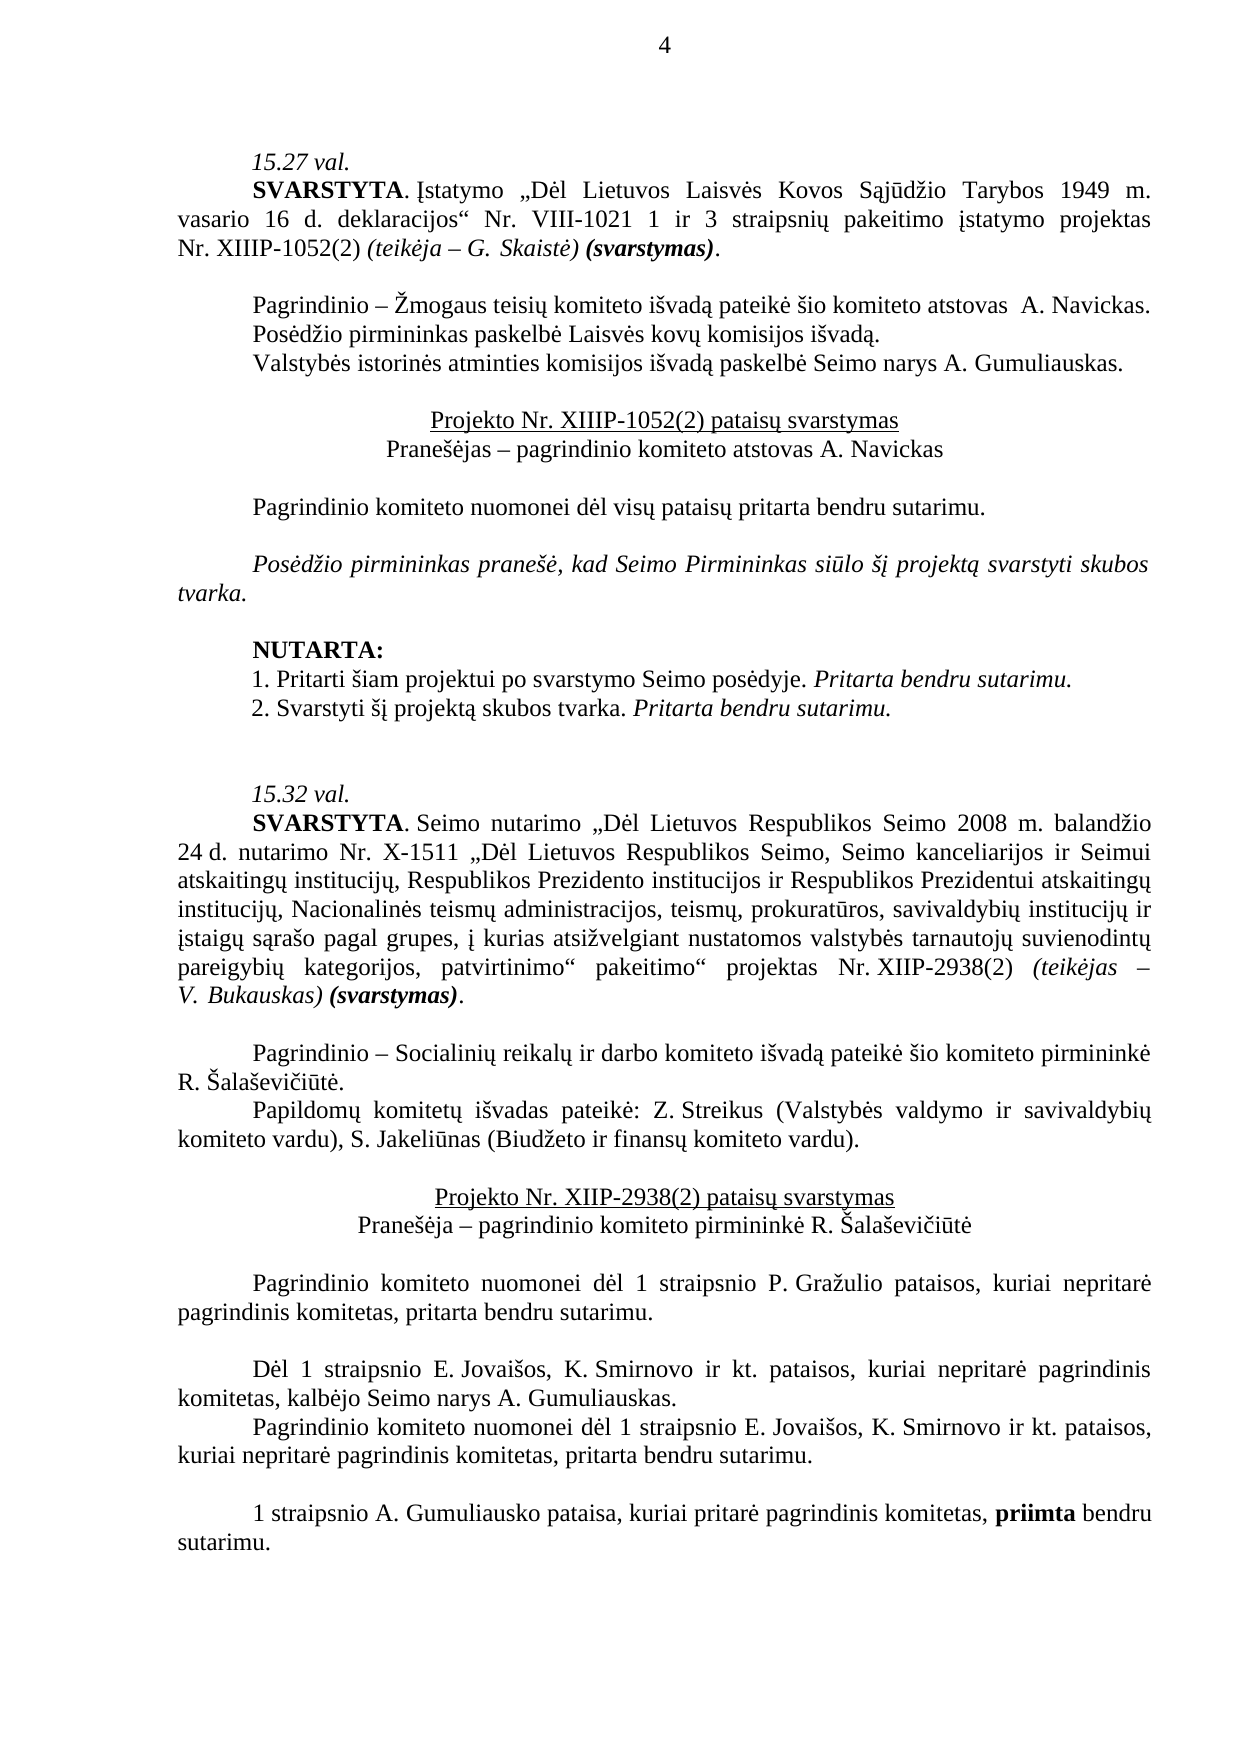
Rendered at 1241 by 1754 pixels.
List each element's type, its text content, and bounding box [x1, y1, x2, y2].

text Pagrindinio komiteto nuomonei dėl 1 straipsnio P. Gražulio pataisos, kuriai nepritarė pagrindinis komitetas, pritarta bendru sutarimu. [177, 1268, 1152, 1326]
subtitle Projekto Nr. XIIP-2938(2) pataisų svarstymas [177, 1182, 1152, 1211]
text Pagrindinio – Socialinių reikalų ir darbo komiteto išvadą pateikė šio komiteto pirmininkė R. Šalaševičiūtė. [177, 1038, 1152, 1096]
text Posėdžio pirmininkas pranešė, kad Seimo Pirmininkas siūlo šį projektą svarstyti skubos tvarka. [177, 549, 1152, 607]
text Posėdžio pirmininkas paskelbė Laisvės kovų komisijos išvadą. [177, 319, 1152, 348]
text 1 straipsnio A. Gumuliausko pataisa, kuriai pritarė pagrindinis komitetas, priimta bendru sutarimu. [177, 1498, 1152, 1556]
text 15.27 val. [177, 147, 1152, 176]
text 15.32 val. [177, 779, 1152, 808]
text Valstybės istorinės atminties komisijos išvadą paskelbė Seimo narys A. Gumuliauskas. [177, 348, 1152, 377]
text Pagrindinio – Žmogaus teisių komiteto išvadą pateikė šio komiteto atstovas A. Navickas. [177, 291, 1152, 319]
text SVARSTYTA. Įstatymo „Dėl Lietuvos Laisvės Kovos Sąjūdžio Tarybos 1949 m. vasario 16 d. deklaracijos“ Nr. VIII-1021 1 ir 3 straipsnių pakeitimo įstatymo projektas Nr. XIIIP-1052(2) (teikėja – G. Skaistė) (svarstymas). [177, 176, 1152, 262]
text SVARSTYTA. Seimo nutarimo „Dėl Lietuvos Respublikos Seimo 2008 m. balandžio 24 d. nutarimo Nr. X-1511 „Dėl Lietuvos Respublikos Seimo, Seimo kanceliarijos ir Seimui atskaitingų institucijų, Respublikos Prezidento institucijos ir Respublikos Prezidentui atskaitingų institucijų, Nacionalinės teismų administracijos, teismų, prokuratūros, savivaldybių institucijų ir įstaigų sąrašo pagal grupes, į kurias atsižvelgiant nustatomos valstybės tarnautojų suvienodintų pareigybių kategorijos, patvirtinimo“ pakeitimo“ projektas Nr. XIIP-2938(2) (teikėjas – V. Bukauskas) (svarstymas). [177, 808, 1152, 1009]
text Pranešėjas – pagrindinio komiteto atstovas A. Navickas [177, 434, 1152, 463]
text NUTARTA: [177, 636, 1152, 664]
text Pranešėja – pagrindinio komiteto pirmininkė R. Šalaševičiūtė [177, 1211, 1152, 1239]
text Papildomų komitetų išvadas pateikė: Z. Streikus (Valstybės valdymo ir savivaldybių komiteto vardu), S. Jakeliūnas (Biudžeto ir finansų komiteto vardu). [177, 1096, 1152, 1153]
text 2. Svarstyti šį projektą skubos tvarka. Pritarta bendru sutarimu. [177, 693, 1152, 722]
subtitle Projekto Nr. XIIIP-1052(2) pataisų svarstymas [177, 406, 1152, 434]
text Pagrindinio komiteto nuomonei dėl visų pataisų pritarta bendru sutarimu. [177, 492, 1152, 521]
text 1. Pritarti šiam projektui po svarstymo Seimo posėdyje. Pritarta bendru sutarimu. [177, 664, 1152, 693]
text Dėl 1 straipsnio E. Jovaišos, K. Smirnovo ir kt. pataisos, kuriai nepritarė pagrindinis komitetas, kalbėjo Seimo narys A. Gumuliauskas. [177, 1354, 1152, 1412]
text Pagrindinio komiteto nuomonei dėl 1 straipsnio E. Jovaišos, K. Smirnovo ir kt. pataisos, kuriai nepritarė pagrindinis komitetas, pritarta bendru sutarimu. [177, 1412, 1152, 1469]
